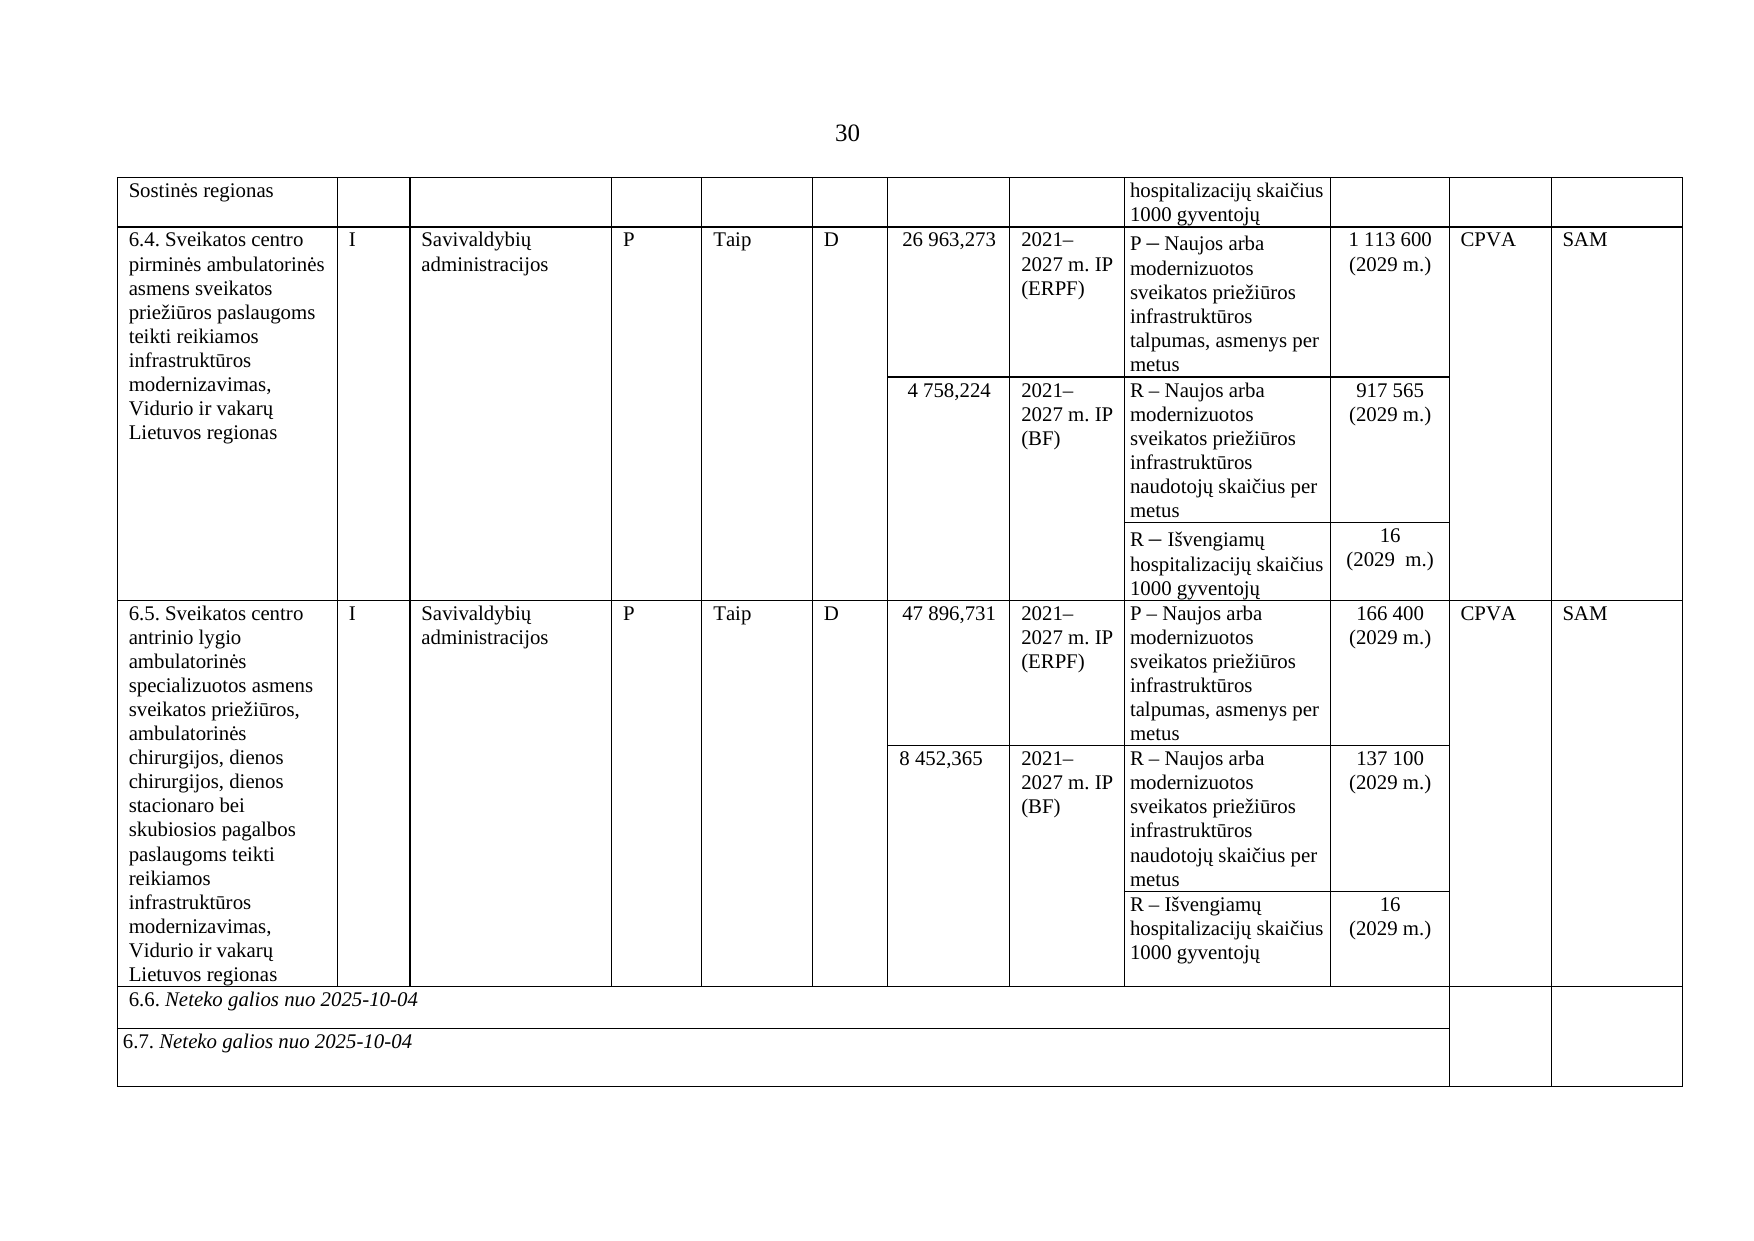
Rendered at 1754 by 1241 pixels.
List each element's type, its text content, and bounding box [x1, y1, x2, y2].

table_cell P – Naujos arba modernizuotos sveikatos priežiūros infrastruktūros talpumas, asmenys per metus [1125, 228, 1330, 376]
table_cell 2021–2027 m. IP (BF) [1010, 378, 1124, 600]
table_cell Savivaldybių administracijos [411, 228, 611, 600]
table_cell [338, 178, 409, 226]
table_cell [1010, 178, 1124, 226]
table_cell 8 452,365 [888, 746, 1009, 986]
table_cell SAM [1552, 601, 1682, 986]
table_cell D [813, 601, 887, 986]
table_cell 6.5. Sveikatos centro antrinio lygio ambulatorinės specializuotos asmens sveikatos priežiūros, ambulatorinės chirurgijos, dienos chirurgijos, dienos stacionaro bei skubiosios pagalbos paslaugoms teikti reikiamos infrastruktūros modernizavimas, Vidurio ir vakarų Lietuvos regionas [118, 601, 337, 986]
table_cell 917 565 (2029 m.) [1331, 378, 1449, 522]
table_cell [1331, 178, 1449, 226]
table_cell [1552, 987, 1682, 1086]
table_cell 47 896,731 [888, 601, 1009, 745]
table_cell 6.4. Sveikatos centro pirminės ambulatorinės asmens sveikatos priežiūros paslaugoms teikti reikiamos infrastruktūros modernizavimas, Vidurio ir vakarų Lietuvos regionas [118, 228, 337, 600]
table_cell P [612, 601, 701, 986]
table_cell I [338, 228, 409, 600]
table_cell [612, 178, 701, 226]
table_cell R – Naujos arba modernizuotos sveikatos priežiūros infrastruktūros naudotojų skaičius per metus [1125, 378, 1330, 522]
table_cell 4 758,224 [888, 378, 1009, 600]
table_cell 6.7. Neteko galios nuo 2025-10-04 [118, 1029, 1449, 1086]
table_cell [1450, 987, 1551, 1086]
table_cell [1552, 178, 1682, 226]
table_cell 16 (2029 m.) [1331, 523, 1449, 600]
table_cell 2021–2027 m. IP (ERPF) [1010, 601, 1124, 745]
table_cell P [612, 228, 701, 600]
table_cell [702, 178, 812, 226]
table_cell Taip [702, 228, 812, 600]
table_cell Sostinės regionas [118, 178, 337, 226]
table_cell R – Išvengiamų hospitalizacijų skaičius 1000 gyventojų [1125, 892, 1330, 986]
table_cell D [813, 228, 887, 600]
table_cell 26 963,273 [888, 228, 1009, 376]
table_cell 137 100 (2029 m.) [1331, 746, 1449, 891]
table_cell 1 113 600 (2029 m.) [1331, 228, 1449, 376]
table_cell Savivaldybių administracijos [411, 601, 611, 986]
table_cell SAM [1552, 228, 1682, 600]
table_cell Taip [702, 601, 812, 986]
table_cell R – Išvengiamų hospitalizacijų skaičius 1000 gyventojų [1125, 523, 1330, 600]
table_cell I [338, 601, 409, 986]
table_cell [888, 178, 1009, 226]
table_cell P – Naujos arba modernizuotos sveikatos priežiūros infrastruktūros talpumas, asmenys per metus [1125, 601, 1330, 745]
table_cell 16 (2029 m.) [1331, 892, 1449, 986]
table_cell 2021–2027 m. IP (ERPF) [1010, 228, 1124, 376]
table_cell 2021–2027 m. IP (BF) [1010, 746, 1124, 986]
table_cell CPVA [1450, 601, 1551, 986]
table_cell [813, 178, 887, 226]
table_cell hospitalizacijų skaičius 1000 gyventojų [1125, 178, 1330, 226]
table_cell [1450, 178, 1551, 226]
table_cell R – Naujos arba modernizuotos sveikatos priežiūros infrastruktūros naudotojų skaičius per metus [1125, 746, 1330, 891]
table_cell CPVA [1450, 228, 1551, 600]
table_cell 6.6. Neteko galios nuo 2025-10-04 [118, 987, 1449, 1028]
table_cell [411, 178, 611, 226]
table_cell 166 400 (2029 m.) [1331, 601, 1449, 745]
